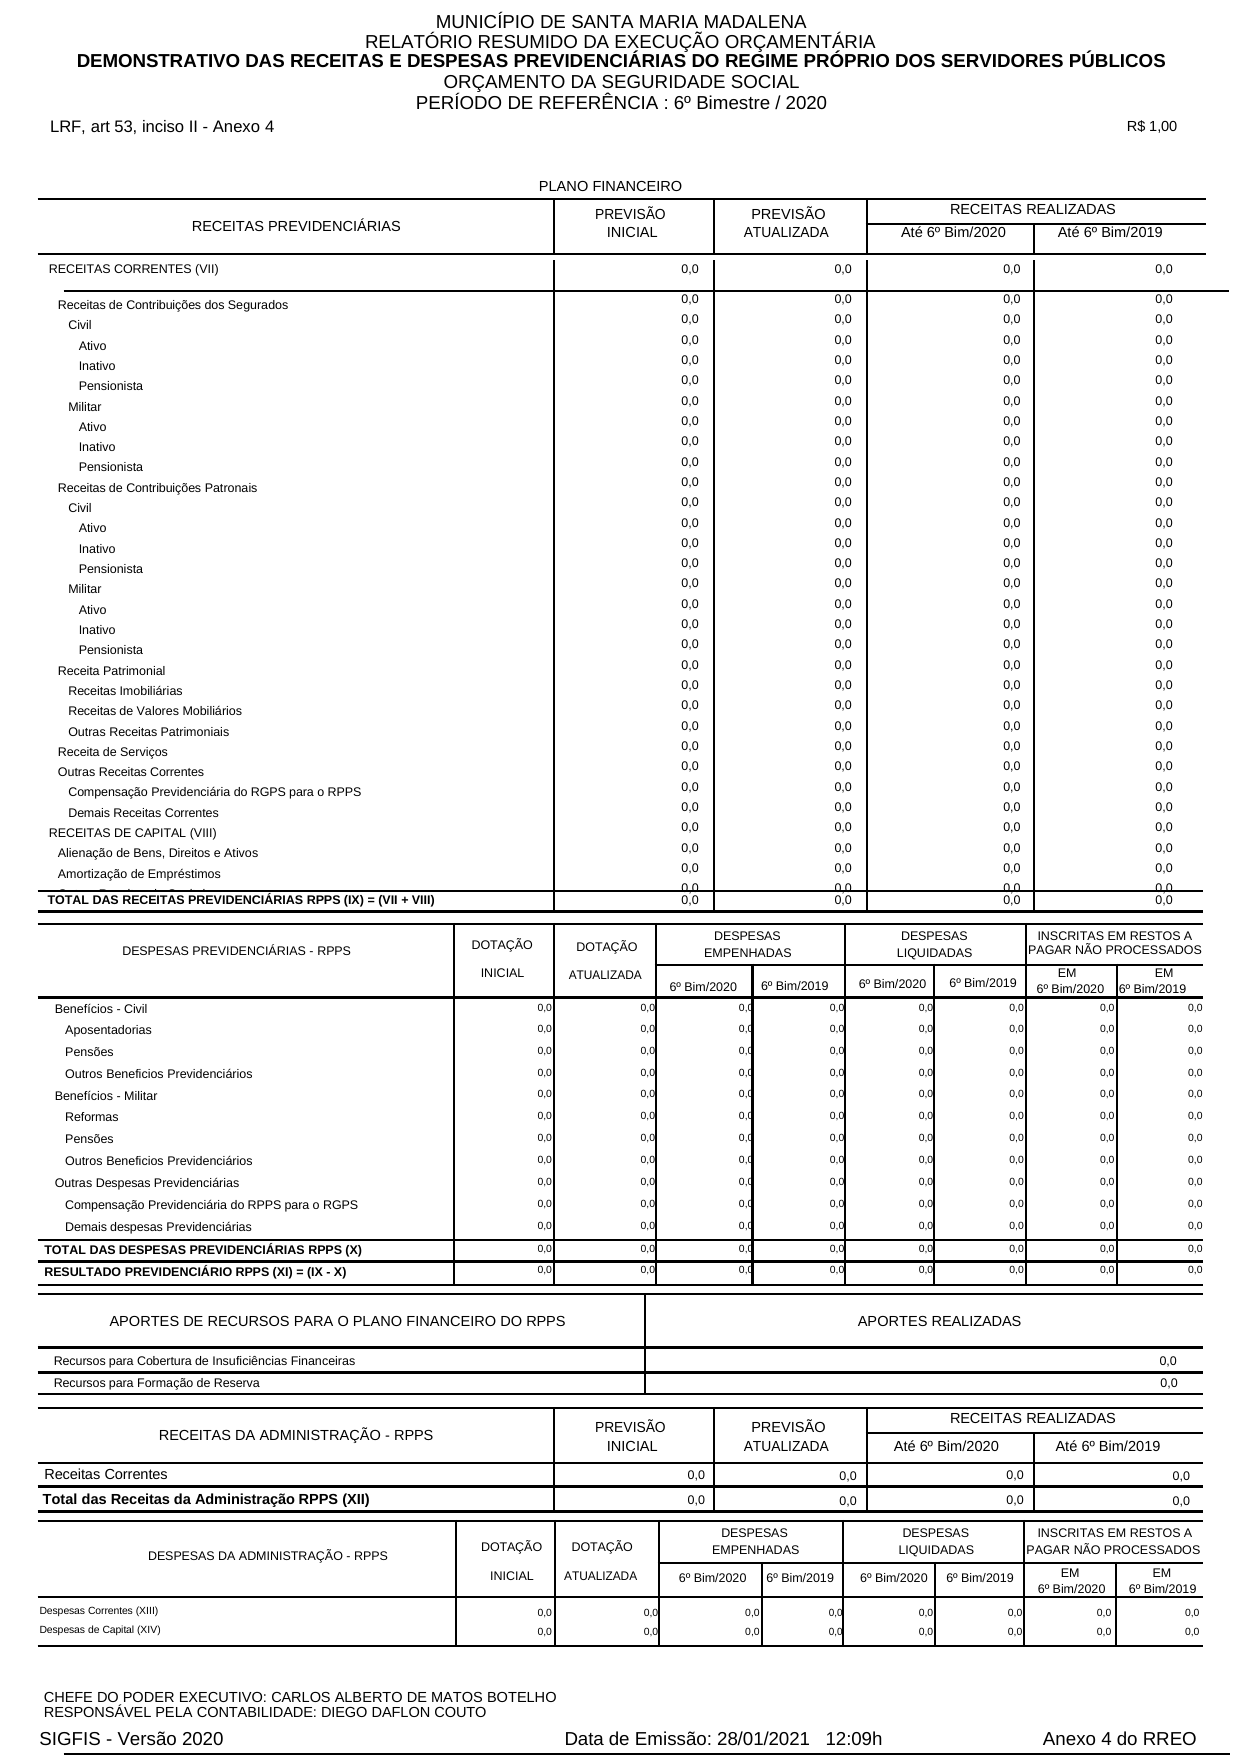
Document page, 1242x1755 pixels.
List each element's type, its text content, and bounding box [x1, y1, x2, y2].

table_cell 0,0 [455, 1107, 553, 1129]
table_cell 0,0 [555, 1041, 655, 1063]
table_header PREVISÃO ATUALIZADA [715, 200, 866, 253]
table_cell 0,0 [1027, 1019, 1116, 1041]
table_cell Receitas Correntes [38, 1464, 553, 1485]
table_cell 0,0 [660, 1621, 761, 1644]
table_cell 0,0 [457, 1621, 554, 1644]
table_cell 0,0 [1027, 1085, 1116, 1107]
table_cell 0,0 [1027, 1129, 1116, 1151]
table_cell 0,0 [936, 1621, 1023, 1644]
table_cell 0,0 [657, 1107, 751, 1129]
table_cell 0,0 [657, 1263, 751, 1284]
table_cell 0,0 [763, 1621, 842, 1644]
table_cell 0,0 [660, 1598, 761, 1621]
table_cell 0,0 [846, 1241, 933, 1260]
table_cell 0,0 [657, 1085, 751, 1107]
table_cell RESULTADO PREVIDENCIÁRIO RPPS (XI) = (IX - X) [38, 1263, 453, 1284]
table_cell 0,0 [763, 1598, 842, 1621]
table_cell 0,0 [1117, 1598, 1202, 1621]
table_cell 0,0 [455, 1173, 553, 1194]
table_header APORTES DE RECURSOS PARA O PLANO FINANCEIRO DO RPPS [38, 1295, 644, 1346]
table_cell 0,0 [455, 1263, 553, 1284]
text PLANO FINANCEIRO [25, 177, 1196, 194]
table_cell 0,0 [555, 999, 655, 1019]
table_header DOTAÇÃO ATUALIZADA [556, 1522, 658, 1596]
table_cell Despesas de Capital (XIV) [38, 1621, 455, 1644]
table_cell 0,0 [657, 1194, 751, 1216]
table_cell EM 6º Bim/2020 [1027, 966, 1116, 996]
table_cell 0,0 [1118, 1019, 1202, 1041]
table_header 0,0 [555, 260, 713, 290]
table_cell Aposentadorias [38, 1019, 453, 1041]
table_cell 6º Bim/2020 [657, 966, 751, 996]
table_cell 0,0 [1027, 1194, 1116, 1216]
table_cell Benefícios - Civil [38, 999, 453, 1019]
table_cell 0,0 [935, 1129, 1025, 1151]
table_cell 0,0 [657, 1129, 751, 1151]
table_cell 0,0 [754, 1063, 844, 1085]
table_cell Pensões [38, 1129, 453, 1151]
table_cell 0,0 [1025, 1621, 1115, 1644]
table_cell 6º Bim/2019 [754, 966, 844, 996]
table_cell 0,0 [846, 1194, 933, 1216]
table_cell 6º Bim/2020 [846, 966, 933, 996]
table_cell 0,0 [846, 1085, 933, 1107]
table_cell 0,0 [1118, 1085, 1202, 1107]
table_header 0,0 [1035, 260, 1202, 290]
table_cell 0,0 [457, 1598, 554, 1621]
table_cell 0,0 [868, 1488, 1033, 1510]
table_cell 0,0 [754, 1041, 844, 1063]
table_cell 0,0 [455, 1041, 553, 1063]
table_cell 6º Bim/2019 [763, 1564, 842, 1596]
table_cell Outros Beneficios Previdenciários [38, 1063, 453, 1085]
table_cell 0,0 [657, 1173, 751, 1194]
table_header DESPESAS LIQUIDADAS [844, 1522, 1023, 1562]
table_header 0,0 [868, 260, 1033, 290]
table_cell Até 6º Bim/2020 [868, 225, 1033, 253]
table_cell 0,0 [1027, 1216, 1116, 1238]
table_cell 0,0 [555, 1488, 713, 1510]
table_cell 0,0 [754, 1173, 844, 1194]
table_header RECEITAS REALIZADAS [868, 1409, 1202, 1432]
table_cell TOTAL DAS DESPESAS PREVIDENCIÁRIAS RPPS (X) [38, 1241, 453, 1260]
table_cell 0,0 [657, 1151, 751, 1172]
table_cell 6º Bim/2020 [844, 1564, 934, 1596]
table_cell 0,0 [1035, 892, 1202, 910]
table_cell 0,0 [1025, 1598, 1115, 1621]
table_cell 0,0 [455, 1216, 553, 1238]
table_cell 0,0 [715, 892, 866, 910]
table_cell Total das Receitas da Administração RPPS (XII) [38, 1488, 553, 1510]
table_cell 0,0 [657, 1019, 751, 1041]
table_header RECEITAS PREVIDENCIÁRIAS [38, 200, 553, 253]
table_cell 0,0 [657, 1041, 751, 1063]
table_cell 0,0 [935, 1194, 1025, 1216]
table_header PREVISÃO INICIAL [555, 200, 713, 253]
table_cell 0,0 [846, 999, 933, 1019]
table_cell Até 6º Bim/2020 [868, 1434, 1033, 1462]
table_cell 0,0 [846, 1019, 933, 1041]
table_cell 0,0 [846, 1173, 933, 1194]
table_cell 0,0 [715, 1488, 866, 1510]
table_header DESPESAS EMPENHADAS [657, 925, 844, 963]
table_cell Demais despesas Previdenciárias [38, 1216, 453, 1238]
table_header INSCRITAS EM RESTOS A PAGAR NÃO PROCESSADOS [1027, 925, 1202, 963]
table_cell 0,0 [1118, 1173, 1202, 1194]
table_cell 0,0 [657, 999, 751, 1019]
table_header RECEITAS CORRENTES (VII) Receitas de Contribuições dos Segurados Civil Ativo Inativo Pensionista Militar Ativo Inativo Pensionista Receitas de Contribuições Patronais Civil Ativo Inativo Pensionista Militar Ativo Inativo Pensionista Receita Patrimonial Receitas Imobiliárias Receitas de Valores Mobiliários Outras Receitas Patrimoniais Receita de Serviços Outras Receitas Correntes Compensação Previdenciária do RGPS para o RPPS Demais Receitas Correntes RECEITAS DE CAPITAL (VIII) Alienação de Bens, Direitos e Ativos Amortização de Empréstimos Outras Receitas de Capital [38, 260, 553, 890]
table_cell 0,0 [657, 1241, 751, 1260]
table_cell 0,0 [935, 1063, 1025, 1085]
table_cell 0,0 [1118, 1129, 1202, 1151]
table_cell Outras Despesas Previdenciárias [38, 1173, 453, 1194]
table_cell 0,0 [1027, 1151, 1116, 1172]
table_cell 0,0 [754, 1019, 844, 1041]
table_cell 0,0 [754, 1241, 844, 1260]
table_cell 0,0 [935, 1173, 1025, 1194]
table_cell 0,0 [455, 1194, 553, 1216]
table_cell 0,0 [846, 1216, 933, 1238]
table_cell Até 6º Bim/2019 [1035, 1434, 1202, 1462]
table_cell 0,0 [935, 999, 1025, 1019]
table_header 0,0 [715, 260, 866, 290]
table_cell TOTAL DAS RECEITAS PREVIDENCIÁRIAS RPPS (IX) = (VII + VIII) [38, 892, 553, 910]
table_cell 0,0 [754, 1216, 844, 1238]
table_cell 0,0 [455, 1151, 553, 1172]
table_cell 0,0 [754, 1263, 844, 1284]
table_cell 0,0 [555, 1263, 655, 1284]
table_cell 0,0 [1027, 1107, 1116, 1129]
table_header DESPESAS EMPENHADAS [660, 1522, 842, 1562]
table_cell 0,0 [1118, 1216, 1202, 1238]
table_cell 0,0 [1118, 1063, 1202, 1085]
table_cell 0,0 [844, 1598, 934, 1621]
table_cell 0,0 [754, 1107, 844, 1129]
table_cell 0,0 [935, 1019, 1025, 1041]
table_cell Recursos para Cobertura de Insuficiências Financeiras [38, 1349, 644, 1371]
table_cell 0,0 [935, 1151, 1025, 1172]
table_cell 0,0 [646, 1374, 1202, 1393]
table_cell 0,0 [935, 1216, 1025, 1238]
table_header DESPESAS DA ADMINISTRAÇÃO - RPPS [38, 1522, 455, 1596]
table_cell 0,0 [1027, 1263, 1116, 1284]
table_cell 6º Bim/2019 [936, 1564, 1023, 1596]
table_cell 0,0 [846, 1041, 933, 1063]
table_cell 0,0 [1118, 999, 1202, 1019]
table_header DOTAÇÃO INICIAL [457, 1522, 554, 1596]
table_header DESPESAS LIQUIDADAS [846, 925, 1025, 963]
table_cell Pensões [38, 1041, 453, 1063]
table_cell 0,0 [935, 1107, 1025, 1129]
table_cell 0,0 [1027, 1041, 1116, 1063]
table_cell 0,0 [555, 1173, 655, 1194]
table_cell 0,0 [754, 999, 844, 1019]
table_cell 0,0 [1118, 1107, 1202, 1129]
table_cell Recursos para Formação de Reserva [38, 1374, 644, 1393]
table_cell 0,0 [455, 1241, 553, 1260]
table_cell 0,0 [1027, 999, 1116, 1019]
table_cell EM 6º Bim/2020 [1025, 1564, 1115, 1596]
table_cell 0,0 [1118, 1151, 1202, 1172]
table_cell EM 6º Bim/2019 [1118, 966, 1202, 996]
table_cell 0,0 [715, 1464, 866, 1485]
table_cell 0,0 [455, 1019, 553, 1041]
table_cell Benefícios - Militar [38, 1085, 453, 1107]
table_header RECEITAS REALIZADAS [868, 200, 1206, 223]
table_cell 0,0 [657, 1216, 751, 1238]
table_header PREVISÃO ATUALIZADA [715, 1409, 866, 1462]
table_cell 0,0 [1027, 1063, 1116, 1085]
table_cell 0,0 [868, 892, 1033, 910]
table_cell Outros Beneficios Previdenciários [38, 1151, 453, 1172]
table_cell Reformas [38, 1107, 453, 1129]
table_cell 0,0 [935, 1041, 1025, 1063]
table_header PREVISÃO INICIAL [555, 1409, 713, 1462]
table_cell Despesas Correntes (XIII) [38, 1598, 455, 1621]
table_header 0,0 0,0 0,0 0,0 0,0 0,0 0,0 0,0 0,0 0,0 0,0 0,0 0,0 0,0 0,0 0,0 0,0 0,0 0,0 0,0 0,0 0,0 0,0 0,0 0,0 0,0 0,0 0,0 0,0 0,0 [868, 292, 1033, 890]
table_cell 0,0 [555, 1216, 655, 1238]
table_header APORTES REALIZADAS [646, 1295, 1202, 1346]
table_header DOTAÇÃO INICIAL [455, 925, 553, 996]
table_cell 6º Bim/2019 [935, 966, 1025, 996]
table_cell 0,0 [754, 1129, 844, 1151]
table_cell 0,0 [935, 1241, 1025, 1260]
table_cell 0,0 [1118, 1194, 1202, 1216]
table_cell 0,0 [844, 1621, 934, 1644]
table_cell 0,0 [1118, 1263, 1202, 1284]
table_cell 0,0 [455, 1129, 553, 1151]
table_cell 0,0 [1027, 1173, 1116, 1194]
table_cell 0,0 [846, 1129, 933, 1151]
table_cell 0,0 [1035, 1488, 1202, 1510]
table_cell 0,0 [455, 1085, 553, 1107]
table_header 0,0 0,0 0,0 0,0 0,0 0,0 0,0 0,0 0,0 0,0 0,0 0,0 0,0 0,0 0,0 0,0 0,0 0,0 0,0 0,0 0,0 0,0 0,0 0,0 0,0 0,0 0,0 0,0 0,0 0,0 [555, 292, 713, 890]
table_header DOTAÇÃO ATUALIZADA [555, 925, 655, 996]
table_cell Compensação Previdenciária do RPPS para o RGPS [38, 1194, 453, 1216]
table_header INSCRITAS EM RESTOS A PAGAR NÃO PROCESSADOS [1025, 1522, 1202, 1562]
table_cell 0,0 [846, 1263, 933, 1284]
table_cell 0,0 [1117, 1621, 1202, 1644]
table_cell 0,0 [846, 1063, 933, 1085]
table_header DESPESAS PREVIDENCIÁRIAS - RPPS [38, 925, 453, 996]
table_cell 0,0 [754, 1194, 844, 1216]
table_cell 6º Bim/2020 [660, 1564, 761, 1596]
table_header 0,0 0,0 0,0 0,0 0,0 0,0 0,0 0,0 0,0 0,0 0,0 0,0 0,0 0,0 0,0 0,0 0,0 0,0 0,0 0,0 0,0 0,0 0,0 0,0 0,0 0,0 0,0 0,0 0,0 0,0 [715, 292, 866, 890]
table_cell 0,0 [754, 1085, 844, 1107]
table_cell 0,0 [555, 1151, 655, 1172]
table_cell 0,0 [455, 1063, 553, 1085]
table_cell 0,0 [555, 1129, 655, 1151]
table_cell 0,0 [1118, 1041, 1202, 1063]
table_cell 0,0 [556, 1621, 658, 1644]
table_cell 0,0 [657, 1063, 751, 1085]
table_cell 0,0 [555, 1241, 655, 1260]
table_cell 0,0 [555, 1194, 655, 1216]
table_cell Até 6º Bim/2019 [1035, 225, 1206, 253]
table_cell EM 6º Bim/2019 [1117, 1564, 1202, 1596]
table_cell 0,0 [846, 1151, 933, 1172]
table_header RECEITAS DA ADMINISTRAÇÃO - RPPS [38, 1409, 553, 1462]
table_cell 0,0 [754, 1151, 844, 1172]
table_cell 0,0 [868, 1464, 1033, 1485]
table_cell 0,0 [555, 1063, 655, 1085]
table_cell 0,0 [555, 1085, 655, 1107]
table_cell 0,0 [646, 1349, 1202, 1371]
table_cell 0,0 [935, 1085, 1025, 1107]
table_cell 0,0 [1035, 1464, 1202, 1485]
table_cell 0,0 [846, 1107, 933, 1129]
table_cell 0,0 [455, 999, 553, 1019]
table_cell 0,0 [1118, 1241, 1202, 1260]
table_cell 0,0 [555, 892, 713, 910]
table_cell 0,0 [936, 1598, 1023, 1621]
table_cell 0,0 [555, 1107, 655, 1129]
table_cell 0,0 [935, 1263, 1025, 1284]
table_cell 0,0 [1027, 1241, 1116, 1260]
table_cell 0,0 [556, 1598, 658, 1621]
table_cell 0,0 [555, 1019, 655, 1041]
table_header 0,0 0,0 0,0 0,0 0,0 0,0 0,0 0,0 0,0 0,0 0,0 0,0 0,0 0,0 0,0 0,0 0,0 0,0 0,0 0,0 0,0 0,0 0,0 0,0 0,0 0,0 0,0 0,0 0,0 0,0 [1035, 292, 1202, 890]
table_cell 0,0 [555, 1464, 713, 1485]
